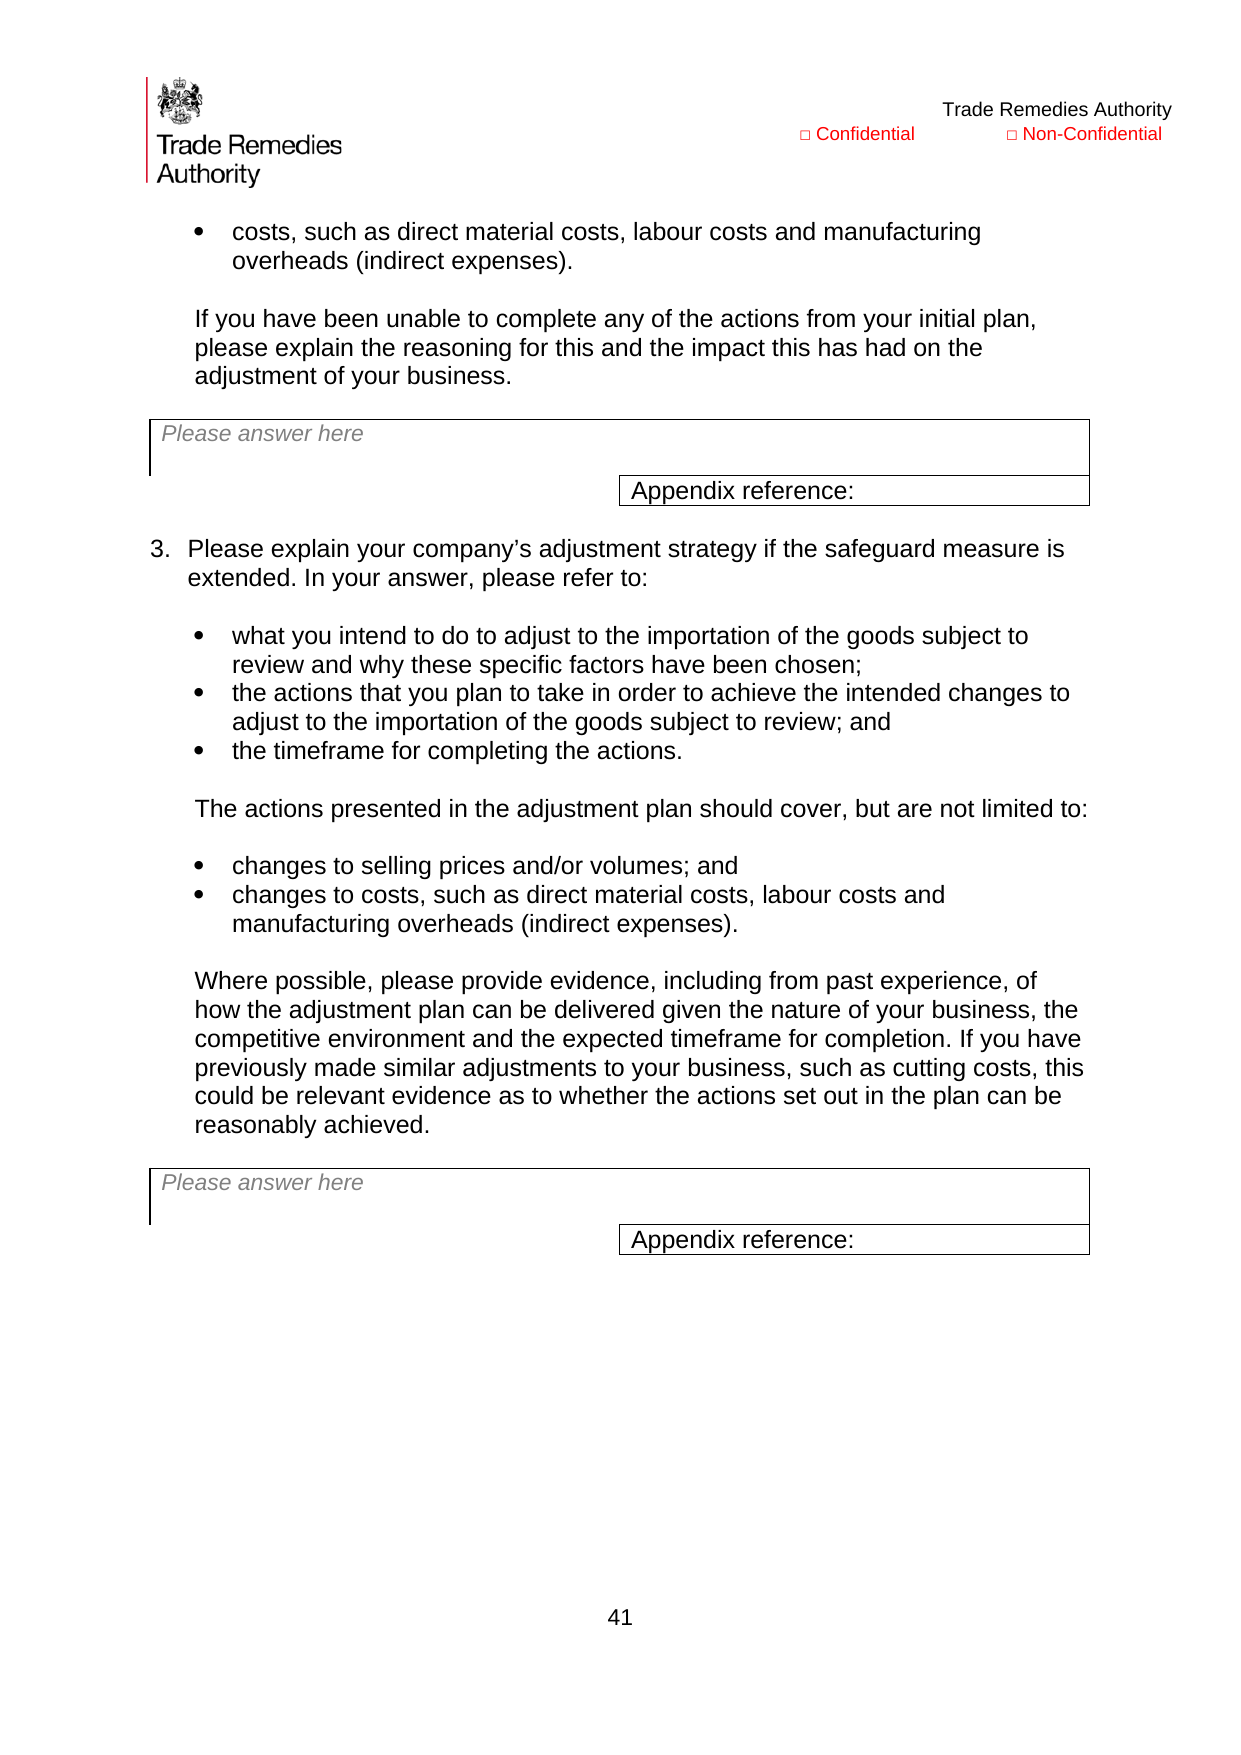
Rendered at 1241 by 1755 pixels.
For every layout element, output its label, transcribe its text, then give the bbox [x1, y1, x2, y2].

list the timeframe for completing the actions. [194, 736, 1090, 765]
table_cell [150, 1225, 619, 1253]
list Please explain your company’s adjustment strategy if the safeguard measure is extended. In your answer, please refer to: [150, 534, 1090, 592]
list what you intend to do to adjust to the importation of the goods subject to review and why these specific factors have been chosen; [194, 621, 1090, 678]
list changes to selling prices and/or volumes; and [194, 851, 1090, 880]
table_cell Appendix reference: [620, 476, 1089, 505]
text The actions presented in the adjustment plan should cover, but are not limited to: [194, 793, 1090, 822]
table_header Please answer here [151, 420, 1089, 475]
list the actions that you plan to take in order to achieve the intended changes to adjust to the importation of the goods subject to review; and [194, 678, 1090, 736]
table_cell Appendix reference: [620, 1225, 1089, 1253]
text Where possible, please provide evidence, including from past experience, of how the adjustment plan can be delivered given the nature of your business, the competitive environment and the expected timeframe for completion. If you have previously made similar adjustments to your business, such as cutting costs, this could be relevant evidence as to whether the actions set out in the plan can be reasonably achieved. [194, 966, 1090, 1139]
text If you have been unable to complete any of the actions from your initial plan, please explain the reasoning for this and the impact this has had on the adjustment of your business. [194, 304, 1090, 390]
list costs, such as direct material costs, labour costs and manufacturing overheads (indirect expenses). [194, 217, 1090, 275]
table_cell [150, 476, 619, 505]
list changes to costs, such as direct material costs, labour costs and manufacturing overheads (indirect expenses). [194, 880, 1090, 937]
table_header Please answer here [151, 1169, 1089, 1224]
